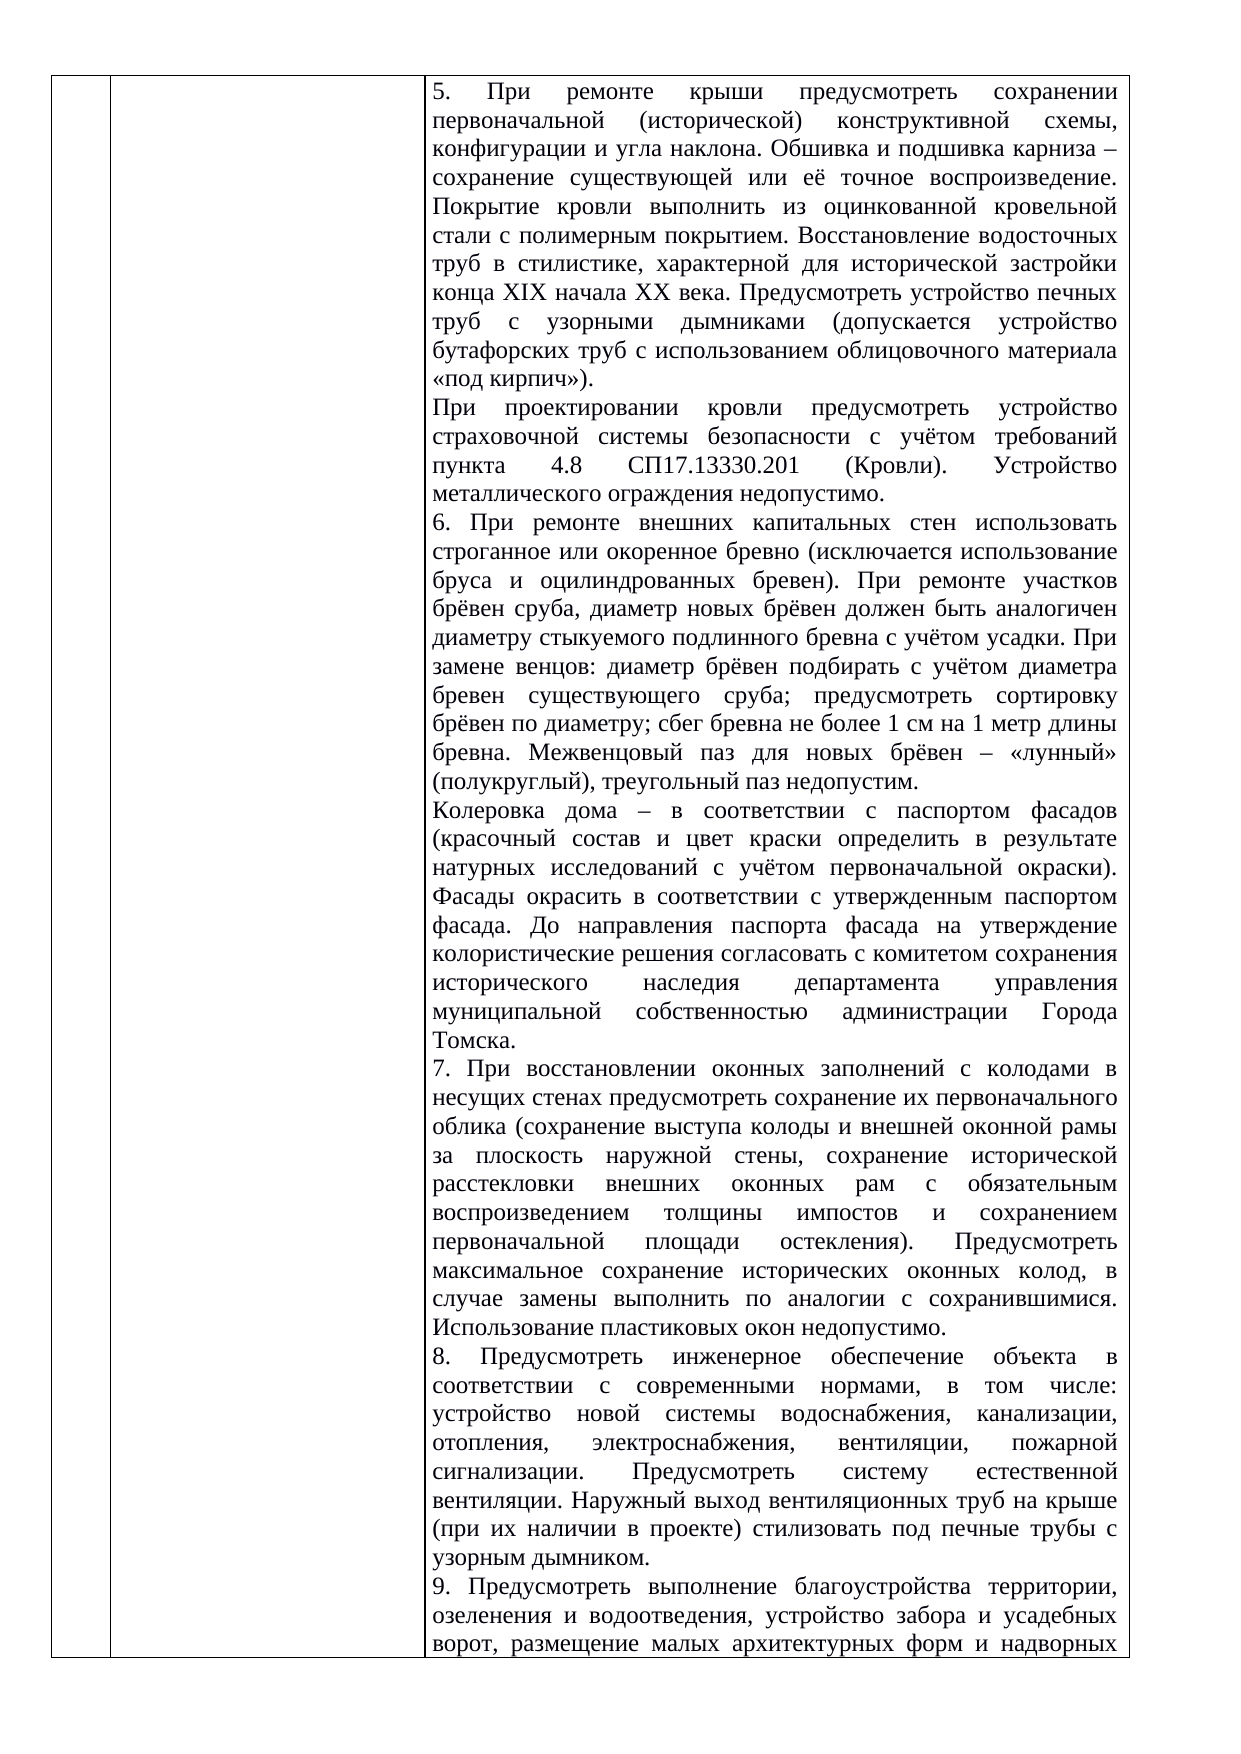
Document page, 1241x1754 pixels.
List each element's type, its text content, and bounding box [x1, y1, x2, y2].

table_cell [52, 76, 110, 1657]
table_cell [111, 76, 424, 1657]
table_cell 5. При ремонте крыши предусмотреть сохранении первоначальной (исторической) конструктивной схемы, конфигурации и угла наклона. Обшивка и подшивка карниза – сохранение существующей или её точное воспроизведение. Покрытие кровли выполнить из оцинкованной кровельной стали с полимерным покрытием. Восстановление водосточных труб в стилистике, характерной для исторической застройки конца XIX начала XX века. Предусмотреть устройство печных труб с узорными дымниками (допускается устройство бутафорских труб с использованием облицовочного материала «под кирпич»). При проектировании кровли предусмотреть устройство страховочной системы безопасности с учётом требований пункта 4.8 СП17.13330.201 (Кровли). Устройство металлического ограждения недопустимо. 6. При ремонте внешних капитальных стен использовать строганное или окоренное бревно (исключается использование бруса и оцилиндрованных бревен). При ремонте участков брёвен сруба, диаметр новых брёвен должен быть аналогичен диаметру стыкуемого подлинного бревна с учётом усадки. При замене венцов: диаметр брёвен подбирать с учётом диаметра бревен существующего сруба; предусмотреть сортировку брёвен по диаметру; сбег бревна не более 1 см на 1 метр длины бревна. Межвенцовый паз для новых брёвен – «лунный» (полукруглый), треугольный паз недопустим. Колеровка дома – в соответствии с паспортом фасадов (красочный состав и цвет краски определить в результате натурных исследований с учётом первоначальной окраски). Фасады окрасить в соответствии с утвержденным паспортом фасада. До направления паспорта фасада на утверждение колористические решения согласовать с комитетом сохранения исторического наследия департамента управления муниципальной собственностью администрации Города Томска. 7. При восстановлении оконных заполнений с колодами в несущих стенах предусмотреть сохранение их первоначального облика (сохранение выступа колоды и внешней оконной рамы за плоскость наружной стены, сохранение исторической расстекловки внешних оконных рам с обязательным воспроизведением толщины импостов и сохранением первоначальной площади остекления). Предусмотреть максимальное сохранение исторических оконных колод, в случае замены выполнить по аналогии с сохранившимися. Использование пластиковых окон недопустимо. 8. Предусмотреть инженерное обеспечение объекта в соответствии с современными нормами, в том числе: устройство новой системы водоснабжения, канализации, отопления, электроснабжения, вентиляции, пожарной сигнализации. Предусмотреть систему естественной вентиляции. Наружный выход вентиляционных труб на крыше (при их наличии в проекте) стилизовать под печные трубы с узорным дымником. 9. Предусмотреть выполнение благоустройства территории, озеленения и водоотведения, устройство забора и усадебных ворот, размещение малых архитектурных форм и надворных [426, 76, 1129, 1657]
